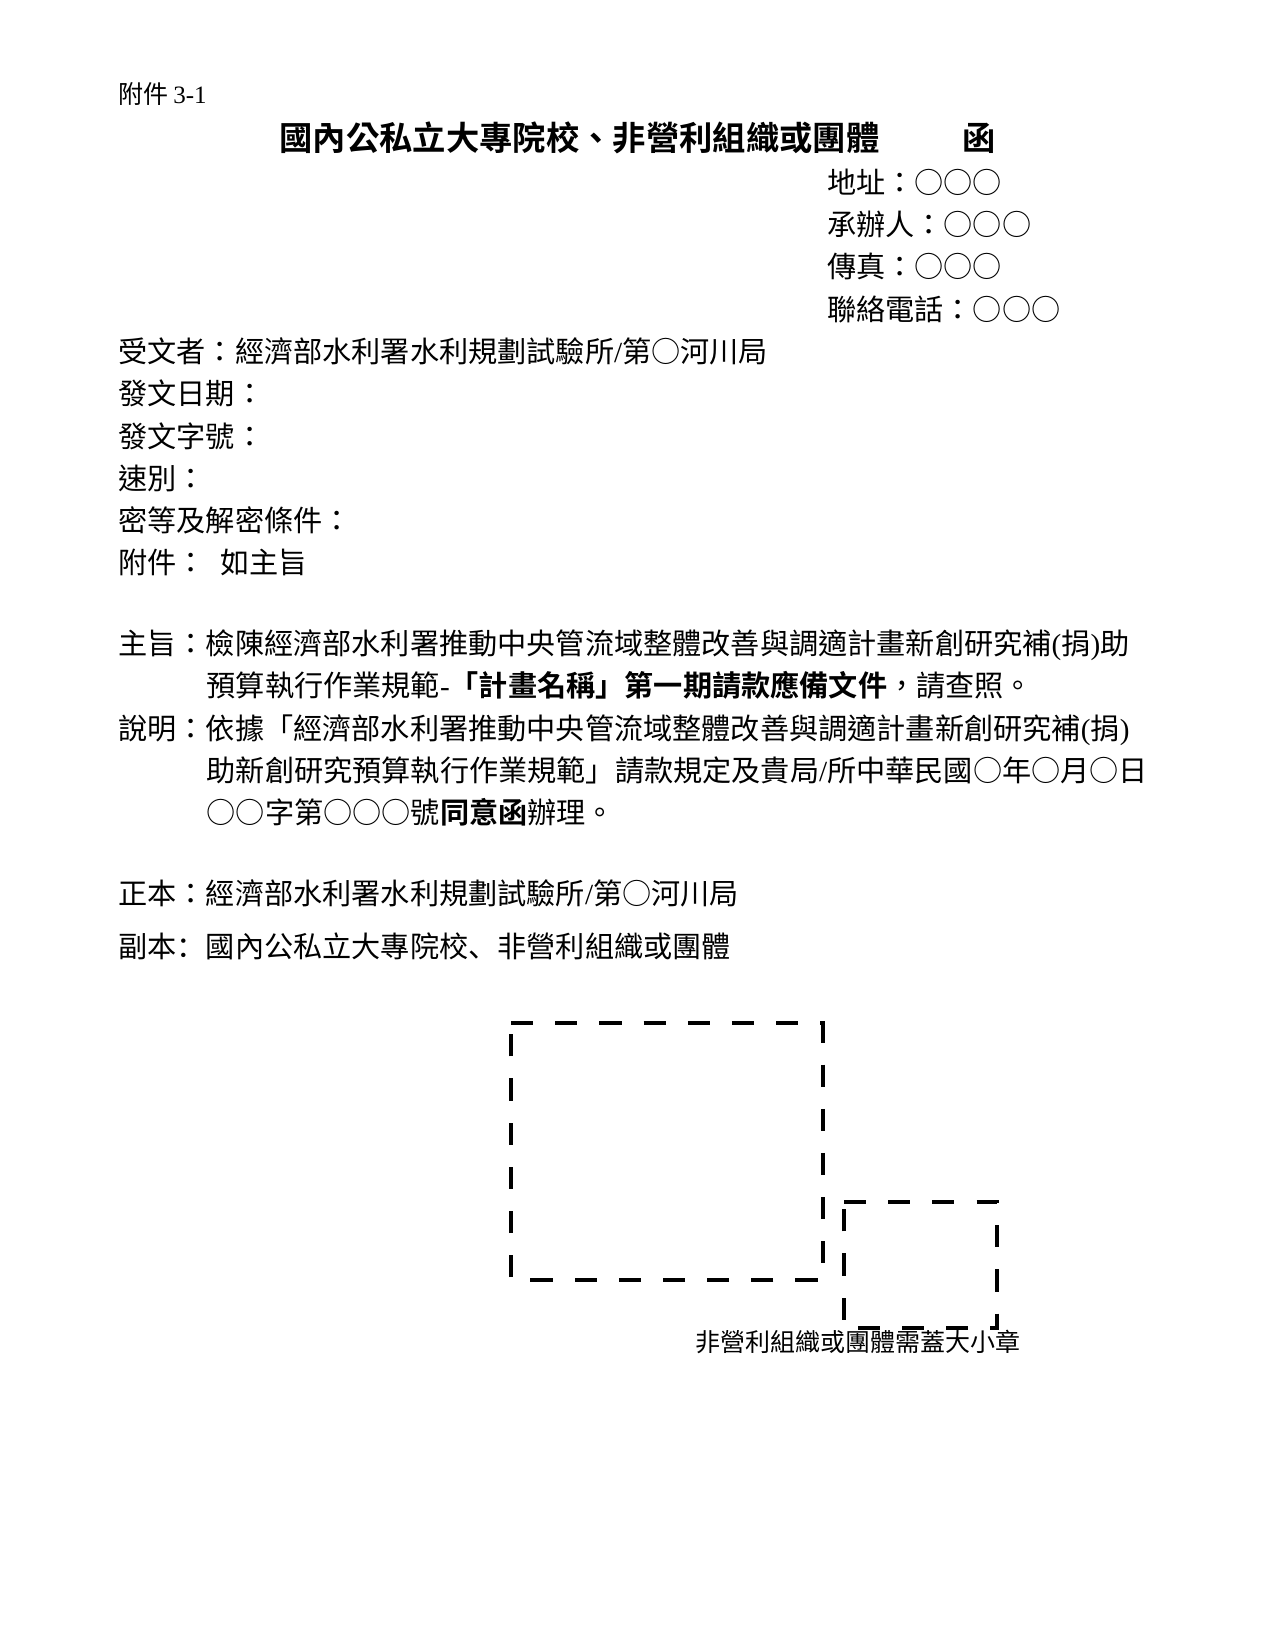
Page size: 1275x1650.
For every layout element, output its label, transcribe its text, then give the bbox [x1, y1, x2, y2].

text 密等及解密條件： [118, 498, 1157, 540]
text 受文者：經濟部水利署水利規劃試驗所/第○河川局 [118, 329, 1157, 371]
text 國內公私立大專院校、非營利組織或團體 函 [118, 111, 1157, 159]
text 主旨：檢陳經濟部水利署推動中央管流域整體改善與調適計畫新創研究補(捐)助預算執行作業規範-「計畫名稱」第一期請款應備文件，請查照。 [118, 621, 1157, 705]
text 聯絡電話：○○○ [827, 286, 1157, 329]
text 附件3-1 [118, 75, 1157, 111]
text 發文日期： [118, 371, 1157, 413]
text 地址：○○○ [827, 159, 1157, 202]
text 承辦人：○○○ [827, 202, 1157, 244]
text 速別： [118, 456, 1157, 498]
text 發文字號： [118, 413, 1157, 456]
text 正本：經濟部水利署水利規劃試驗所/第○河川局 [118, 871, 1157, 913]
text 非營利組織或團體需蓋大小章 [695, 1322, 1047, 1359]
text 傳真：○○○ [827, 244, 1157, 286]
text 附件： 如主旨 [118, 540, 1157, 582]
text 說明：依據「經濟部水利署推動中央管流域整體改善與調適計畫新創研究補(捐)助新創研究預算執行作業規範」請款規定及貴局/所中華民國○年○月○日○○字第○○○號同意函辦理。 [118, 705, 1157, 832]
text 副本：國內公私立大專院校、非營利組織或團體 [118, 923, 1157, 966]
